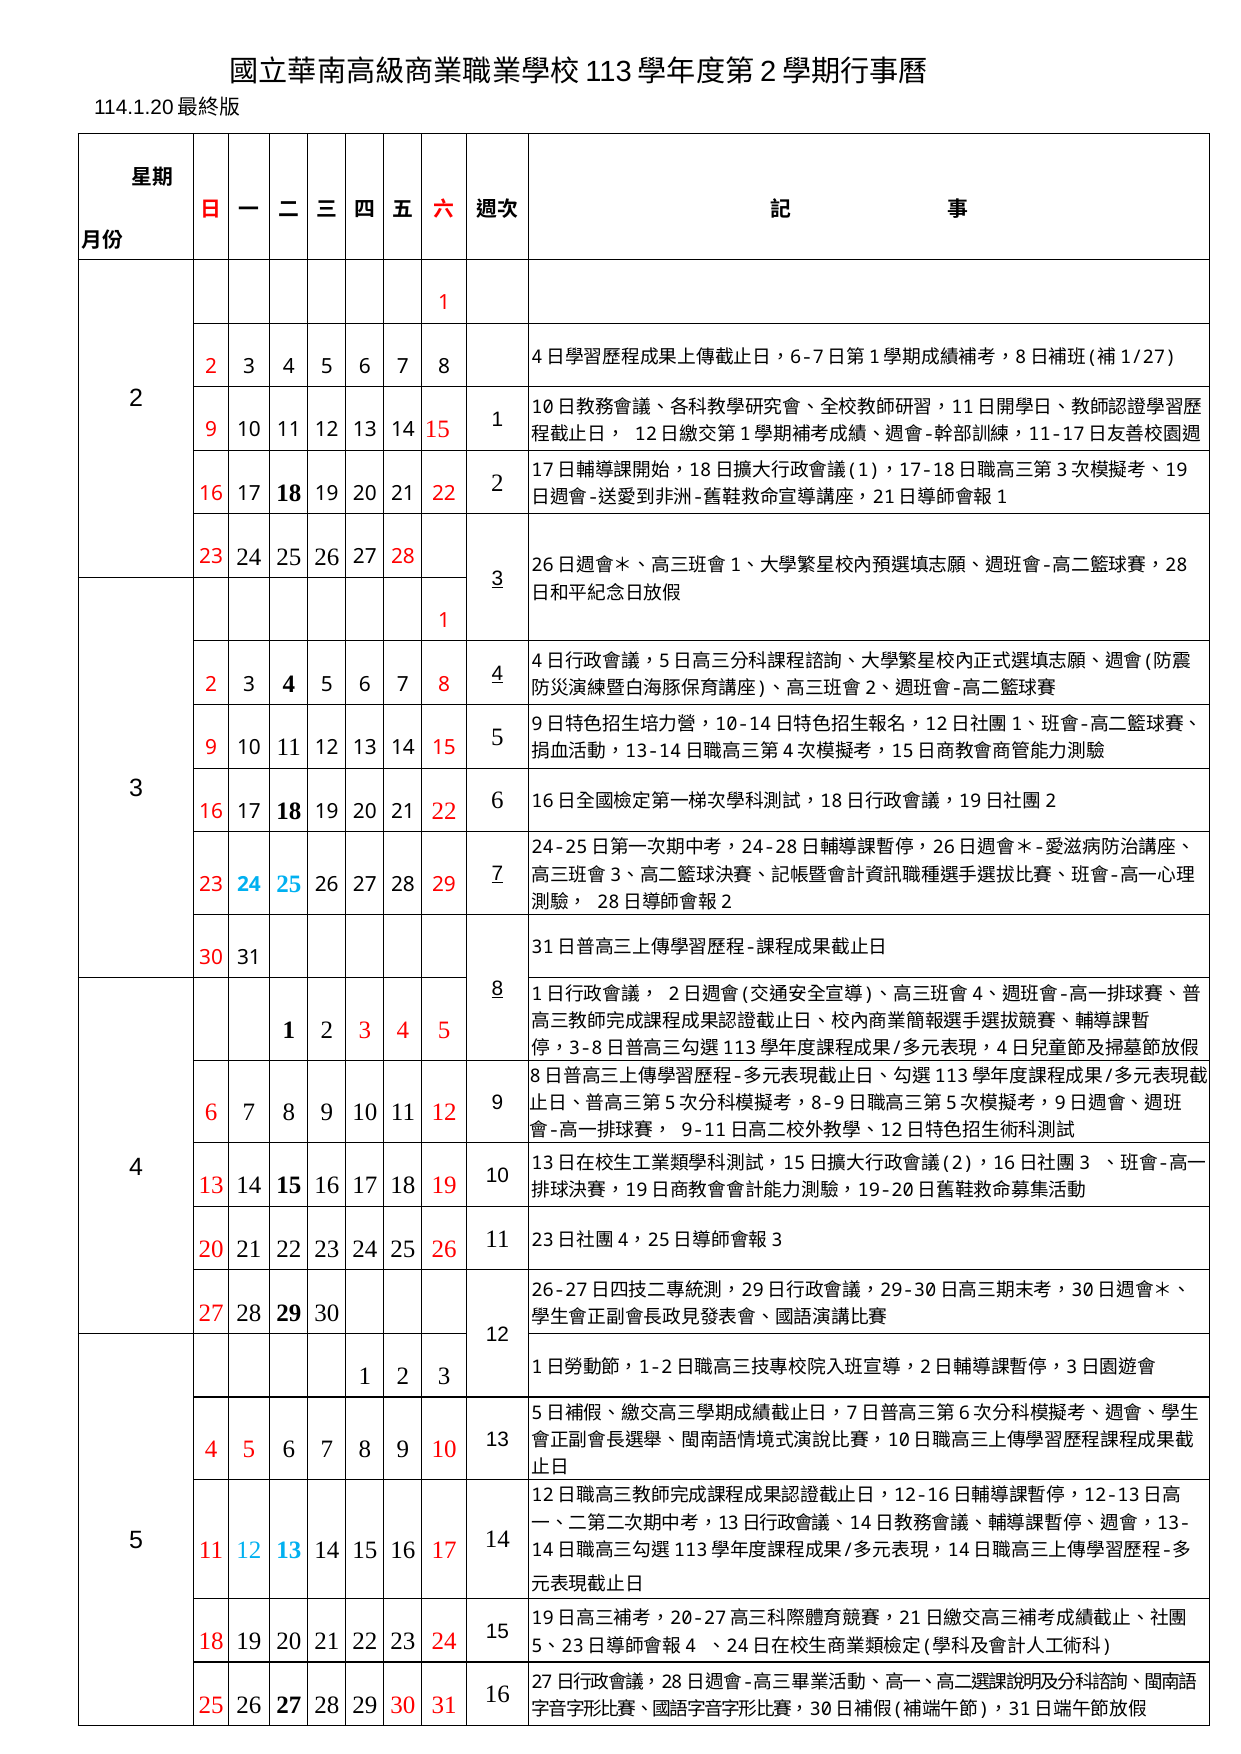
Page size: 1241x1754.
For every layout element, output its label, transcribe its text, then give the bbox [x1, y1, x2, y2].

table_cell 24 [229, 832, 269, 913]
table_cell 18 [270, 769, 307, 831]
table_cell [346, 1270, 383, 1333]
table_cell 22 [270, 1207, 307, 1269]
table_cell 20 [346, 451, 383, 513]
table_cell 3 [467, 514, 528, 640]
table_cell 1日勞動節，1-2日職高三技專校院入班宣導，2日輔導課暫停，3日園遊會 [529, 1334, 1209, 1396]
table_cell 15 [346, 1480, 383, 1598]
table_header 六 [422, 134, 466, 259]
table_cell 26 [308, 514, 345, 577]
table_cell 21 [384, 451, 421, 513]
table_cell 4 [384, 978, 421, 1060]
table_cell 27日行政會議，28日週會-高三畢業活動、高一、高二選課說明及分科諮詢、閩南語 字音字形比賽、國語字音字形比賽，30日補假(補端午節)，31日端午節放假 [529, 1663, 1209, 1725]
table_cell 24-25日第一次期中考，24-28日輔導課暫停，26日週會＊-愛滋病防治講座、高三班會3、高二籃球決賽、記帳暨會計資訊職種選手選拔比賽、班會-高一心理測驗， 28日導師會報2 [529, 832, 1209, 913]
table_cell 9日特色招生培力營，10-14日特色招生報名，12日社團1、班會-高二籃球賽、捐血活動，13-14日職高三第4次模擬考，15日商教會商管能力測驗 [529, 705, 1209, 767]
table_cell 18 [384, 1143, 421, 1206]
table_cell 8 [467, 915, 528, 1060]
table_cell 1日行政會議， 2日週會(交通安全宣導)、高三班會4、週班會-高一排球賽、普高三教師完成課程成果認證截止日、校內商業簡報選手選拔競賽、輔導課暫停，3-8日普高三勾選113學年度課程成果/多元表現，4日兒童節及掃墓節放假 [529, 978, 1209, 1060]
table_cell [270, 578, 307, 640]
table_header 記 事 [529, 134, 1209, 259]
table_cell 23 [194, 514, 228, 577]
table_cell 3 [346, 978, 383, 1060]
table_cell 16 [194, 769, 228, 831]
table_cell 21 [229, 1207, 269, 1269]
table_cell 1 [422, 578, 466, 640]
table_cell 1 [346, 1334, 383, 1396]
table_cell 22 [346, 1599, 383, 1661]
table_cell 9 [194, 387, 228, 450]
table_cell 4日行政會議，5日高三分科課程諮詢、大學繁星校內正式選填志願、週會(防震防災演練暨白海豚保育講座)、高三班會2、週班會-高二籃球賽 [529, 641, 1209, 704]
table_cell 11 [194, 1480, 228, 1598]
table_cell 7 [467, 832, 528, 913]
table_cell 9 [467, 1061, 528, 1142]
table_cell [308, 578, 345, 640]
table_cell 17 [229, 451, 269, 513]
table_cell 5 [467, 705, 528, 767]
table_cell [467, 260, 528, 323]
table_cell 8 [270, 1061, 307, 1142]
table_cell 11 [384, 1061, 421, 1142]
table_cell 1 [422, 260, 466, 323]
table_cell 22 [422, 451, 466, 513]
table_cell 18 [194, 1599, 228, 1661]
table_cell 16 [308, 1143, 345, 1206]
table_cell [422, 915, 466, 977]
table_cell 27 [194, 1270, 228, 1333]
table_cell 1 [270, 978, 307, 1060]
table_cell 24 [346, 1207, 383, 1269]
table_cell 23 [194, 832, 228, 913]
table_cell [229, 978, 269, 1060]
table_cell 4 [79, 978, 193, 1333]
table_cell 10 [229, 387, 269, 450]
table_cell 20 [194, 1207, 228, 1269]
table_cell [229, 260, 269, 323]
table_cell 23 [384, 1599, 421, 1661]
table_cell [384, 260, 421, 323]
table_cell [384, 578, 421, 640]
table_cell 4 [270, 641, 307, 704]
table_cell 2 [467, 451, 528, 513]
table_cell 25 [270, 514, 307, 577]
table_cell 17 [229, 769, 269, 831]
table_cell 28 [384, 514, 421, 577]
table_cell 4 [194, 1398, 228, 1479]
table_cell 14 [308, 1480, 345, 1598]
table_cell 31 [422, 1663, 466, 1725]
table_cell 8 [346, 1398, 383, 1479]
table_cell 2 [384, 1334, 421, 1396]
table_cell 12日職高三教師完成課程成果認證截止日，12-16日輔導課暫停，12-13日高一、二第二次期中考，13日行政會議、14日教務會議、輔導課暫停、週會，13-14日職高三勾選113學年度課程成果/多元表現，14日職高三上傳學習歷程-多元表現截止日 [529, 1480, 1209, 1598]
table_cell 19日高三補考，20-27高三科際體育競賽，21日繳交高三補考成績截止、社團5、23日導師會報4 、24日在校生商業類檢定(學科及會計人工術科) [529, 1599, 1209, 1661]
table_cell 21 [384, 769, 421, 831]
table_cell 8 [422, 641, 466, 704]
table_cell 13 [467, 1398, 528, 1479]
table_cell 10日教務會議、各科教學研究會、全校教師研習，11日開學日、教師認證學習歷程截止日， 12日繳交第1學期補考成績、週會-幹部訓練，11-17日友善校園週 [529, 387, 1209, 450]
table_cell 11 [270, 705, 307, 767]
table_header 星期 月份 [79, 134, 193, 259]
table_header 三 [308, 134, 345, 259]
table_cell 29 [422, 832, 466, 913]
table_cell 6 [467, 769, 528, 831]
table_cell 7 [308, 1398, 345, 1479]
table_cell [194, 978, 228, 1060]
table_cell 11 [270, 387, 307, 450]
table_cell 28 [229, 1270, 269, 1333]
table_cell 15 [422, 705, 466, 767]
table_cell [194, 1334, 228, 1396]
table_cell 13 [346, 705, 383, 767]
table_cell 14 [467, 1480, 528, 1598]
table_cell 14 [384, 705, 421, 767]
table_cell 4 [467, 641, 528, 704]
table_cell 31 [229, 915, 269, 977]
table_cell 24 [422, 1599, 466, 1661]
table_cell 2 [194, 641, 228, 704]
table_cell [308, 915, 345, 977]
table_cell 2 [194, 324, 228, 386]
table_cell [194, 260, 228, 323]
table_cell 4 [270, 324, 307, 386]
table_header 日 [194, 134, 228, 259]
table_cell 3 [229, 641, 269, 704]
table_cell 6 [346, 641, 383, 704]
table_cell [422, 1270, 466, 1333]
table_cell 30 [384, 1663, 421, 1725]
table_header 二 [270, 134, 307, 259]
table_cell [270, 915, 307, 977]
table_cell 13日在校生工業類學科測試，15日擴大行政會議(2)，16日社團3 、班會-高一排球決賽，19日商教會會計能力測驗，19-20日舊鞋救命募集活動 [529, 1143, 1209, 1206]
table_cell 21 [308, 1599, 345, 1661]
table_cell 10 [467, 1143, 528, 1206]
table_cell [229, 578, 269, 640]
table_cell 2 [308, 978, 345, 1060]
table_cell 7 [384, 641, 421, 704]
table_cell 2 [79, 260, 193, 577]
table_cell 17 [346, 1143, 383, 1206]
table_cell 17日輔導課開始，18日擴大行政會議(1)，17-18日職高三第3次模擬考、19日週會-送愛到非洲-舊鞋救命宣導講座，21日導師會報1 [529, 451, 1209, 513]
table_cell 29 [270, 1270, 307, 1333]
table_cell 12 [308, 705, 345, 767]
table_cell 14 [229, 1143, 269, 1206]
table_cell 6 [194, 1061, 228, 1142]
table_cell 27 [346, 832, 383, 913]
table_cell [422, 514, 466, 577]
table_header 五 [384, 134, 421, 259]
table_cell 15 [270, 1143, 307, 1206]
table_cell 16日全國檢定第一梯次學科測試，18日行政會議，19日社團2 [529, 769, 1209, 831]
table_cell 5 [229, 1398, 269, 1479]
table_cell [467, 324, 528, 386]
table_cell 31日普高三上傳學習歷程-課程成果截止日 [529, 915, 1209, 977]
table_cell 12 [467, 1270, 528, 1396]
table_cell [270, 260, 307, 323]
table_cell 4日學習歷程成果上傳截止日，6-7日第1學期成績補考，8日補班(補1/27) [529, 324, 1209, 386]
table_cell 12 [308, 387, 345, 450]
table_cell [229, 1334, 269, 1396]
table_cell 7 [229, 1061, 269, 1142]
table_cell 26 [422, 1207, 466, 1269]
table_cell 28 [384, 832, 421, 913]
table_cell [346, 915, 383, 977]
table_cell 26 [229, 1663, 269, 1725]
table_cell 9 [194, 705, 228, 767]
table_cell [308, 260, 345, 323]
table_cell [194, 578, 228, 640]
table_header 一 [229, 134, 269, 259]
table_cell 25 [270, 832, 307, 913]
table_cell 13 [346, 387, 383, 450]
table_cell 5日補假、繳交高三學期成績截止日，7日普高三第6次分科模擬考、週會、學生會正副會長選舉、閩南語情境式演說比賽，10日職高三上傳學習歷程課程成果截止日 [529, 1398, 1209, 1479]
table_cell 13 [194, 1143, 228, 1206]
table_cell [270, 1334, 307, 1396]
table_cell [529, 260, 1209, 323]
table_cell 20 [270, 1599, 307, 1661]
table_cell 5 [79, 1334, 193, 1725]
table_cell 30 [194, 915, 228, 977]
table_cell 14 [384, 387, 421, 450]
table_cell 5 [308, 324, 345, 386]
table_cell 12 [229, 1480, 269, 1598]
table_cell 26日週會＊、高三班會1、大學繁星校內預選填志願、週班會-高二籃球賽，28日和平紀念日放假 [529, 514, 1209, 640]
table_cell 16 [467, 1663, 528, 1725]
table_cell 10 [229, 705, 269, 767]
table_cell 13 [270, 1480, 307, 1598]
table_cell 6 [270, 1398, 307, 1479]
table_cell 23日社團4，25日導師會報3 [529, 1207, 1209, 1269]
table_cell [384, 915, 421, 977]
table_cell 24 [229, 514, 269, 577]
table_cell 16 [194, 451, 228, 513]
table_cell 16 [384, 1480, 421, 1598]
table_cell 25 [194, 1663, 228, 1725]
table_cell 19 [308, 769, 345, 831]
table_cell 8 [422, 324, 466, 386]
table_cell 6 [346, 324, 383, 386]
table_cell 7 [384, 324, 421, 386]
table_cell 11 [467, 1207, 528, 1269]
table_cell 9 [384, 1398, 421, 1479]
table_cell 17 [422, 1480, 466, 1598]
table_cell 3 [79, 578, 193, 977]
table_cell 23 [308, 1207, 345, 1269]
table_cell 5 [422, 978, 466, 1060]
table_cell 3 [422, 1334, 466, 1396]
table_cell 9 [308, 1061, 345, 1142]
table_cell 15 [467, 1599, 528, 1661]
table_cell 20 [346, 769, 383, 831]
table_cell 18 [270, 451, 307, 513]
table_cell 29 [346, 1663, 383, 1725]
table_cell [384, 1270, 421, 1333]
table_cell 22 [422, 769, 466, 831]
table_cell 26-27日四技二專統測，29日行政會議，29-30日高三期末考，30日週會＊、學生會正副會長政見發表會、國語演講比賽 [529, 1270, 1209, 1333]
table_cell 10 [346, 1061, 383, 1142]
table_cell 19 [229, 1599, 269, 1661]
table_cell 5 [308, 641, 345, 704]
table_cell 26 [308, 832, 345, 913]
table_cell [308, 1334, 345, 1396]
table_cell 25 [384, 1207, 421, 1269]
table_cell [346, 578, 383, 640]
table_cell 30 [308, 1270, 345, 1333]
text 國立華南高級商業職業學校113學年度第2學期行事曆 114.1.20最終版 [94, 48, 1199, 121]
table_cell 12 [422, 1061, 466, 1142]
table_cell 10 [422, 1398, 466, 1479]
table_cell 8日普高三上傳學習歷程-多元表現截止日、勾選113學年度課程成果/多元表現截止日、普高三第5次分科模擬考，8-9日職高三第5次模擬考，9日週會、週班會-高一排球賽， 9-11日高二校外教學、12日特色招生術科測試 [529, 1061, 1209, 1142]
table_cell 15 [422, 387, 466, 450]
table_cell 28 [308, 1663, 345, 1725]
table_cell [346, 260, 383, 323]
table_cell 27 [346, 514, 383, 577]
table_header 四 [346, 134, 383, 259]
table_cell 3 [229, 324, 269, 386]
table_cell 19 [422, 1143, 466, 1206]
table_cell 1 [467, 387, 528, 450]
table_cell 19 [308, 451, 345, 513]
table_cell 27 [270, 1663, 307, 1725]
table_header 週次 [467, 134, 528, 259]
